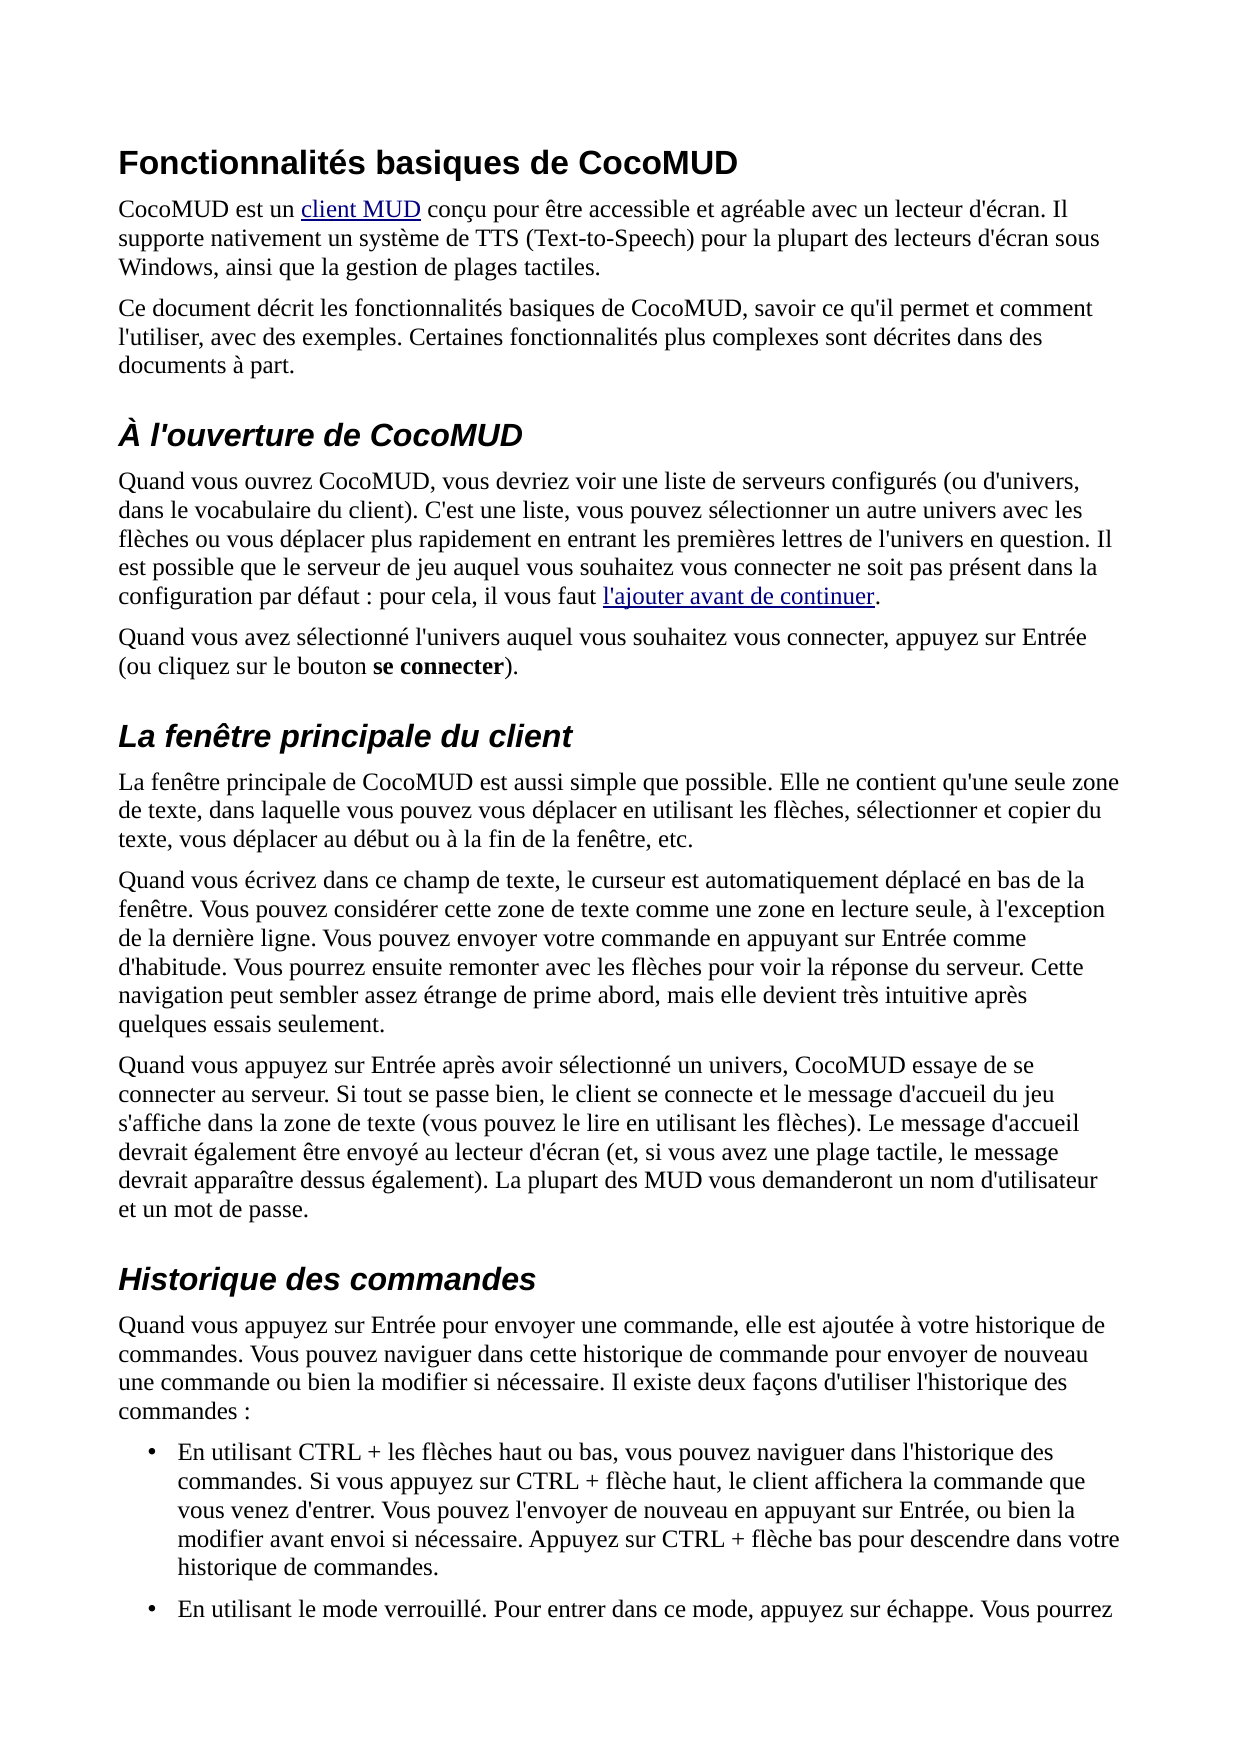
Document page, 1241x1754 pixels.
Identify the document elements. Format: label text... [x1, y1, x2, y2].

subtitle À l'ouverture de CocoMUD [118, 417, 1122, 454]
subtitle Historique des commandes [118, 1261, 1122, 1297]
text Quand vous écrivez dans ce champ de texte, le curseur est automatiquement déplacé en bas de la fenêtre. Vous pouvez considérer cette zone de texte comme une zone en lecture seule, à l'exception de la dernière ligne. Vous pouvez envoyer votre commande en appuyant sur Entrée comme d'habitude. Vous pourrez ensuite remonter avec les flèches pour voir la réponse du serveur. Cette navigation peut sembler assez étrange de prime abord, mais elle devient très intuitive après quelques essais seulement. [118, 866, 1122, 1038]
text La fenêtre principale de CocoMUD est aussi simple que possible. Elle ne contient qu'une seule zone de texte, dans laquelle vous pouvez vous déplacer en utilisant les flèches, sélectionner et copier du texte, vous déplacer au début ou à la fin de la fenêtre, etc. [118, 767, 1122, 853]
text Quand vous appuyez sur Entrée après avoir sélectionné un univers, CocoMUD essaye de se connecter au serveur. Si tout se passe bien, le client se connecte et le message d'accueil du jeu s'affiche dans la zone de texte (vous pouvez le lire en utilisant les flèches). Le message d'accueil devrait également être envoyé au lecteur d'écran (et, si vous avez une plage tactile, le message devrait apparaître dessus également). La plupart des MUD vous demanderont un nom d'utilisateur et un mot de passe. [118, 1051, 1122, 1223]
text CocoMUD est un client MUD conçu pour être accessible et agréable avec un lecteur d'écran. Il supporte nativement un système de TTS (Text-to-Speech) pour la plupart des lecteurs d'écran sous Windows, ainsi que la gestion de plages tactiles. [118, 194, 1122, 281]
text Quand vous appuyez sur Entrée pour envoyer une commande, elle est ajoutée à votre historique de commandes. Vous pouvez naviguer dans cette historique de commande pour envoyer de nouveau une commande ou bien la modifier si nécessaire. Il existe deux façons d'utiliser l'historique des commandes : [118, 1310, 1122, 1425]
text Ce document décrit les fonctionnalités basiques de CocoMUD, savoir ce qu'il permet et comment l'utiliser, avec des exemples. Certaines fonctionnalités plus complexes sont décrites dans des documents à part. [118, 293, 1122, 379]
text Quand vous avez sélectionné l'univers auquel vous souhaitez vous connecter, appuyez sur Entrée (ou cliquez sur le bouton se connecter). [118, 622, 1122, 680]
list En utilisant CTRL + les flèches haut ou bas, vous pouvez naviguer dans l'historique des commandes. Si vous appuyez sur CTRL + flèche haut, le client affichera la commande que vous venez d'entrer. Vous pouvez l'envoyer de nouveau en appuyant sur Entrée, ou bien la modifier avant envoi si nécessaire. Appuyez sur CTRL + flèche bas pour descendre dans votre historique de commandes. [148, 1437, 1122, 1581]
text Quand vous ouvrez CocoMUD, vous devriez voir une liste de serveurs configurés (ou d'univers, dans le vocabulaire du client). C'est une liste, vous pouvez sélectionner un autre univers avec les flèches ou vous déplacer plus rapidement en entrant les premières lettres de l'univers en question. Il est possible que le serveur de jeu auquel vous souhaitez vous connecter ne soit pas présent dans la configuration par défaut : pour cela, il vous faut l'ajouter avant de continuer. [118, 466, 1122, 610]
subtitle La fenêtre principale du client [118, 717, 1122, 754]
list En utilisant le mode verrouillé. Pour entrer dans ce mode, appuyez sur échappe. Vous pourrez [148, 1594, 1122, 1622]
subtitle Fonctionnalités basiques de CocoMUD [118, 143, 1122, 182]
